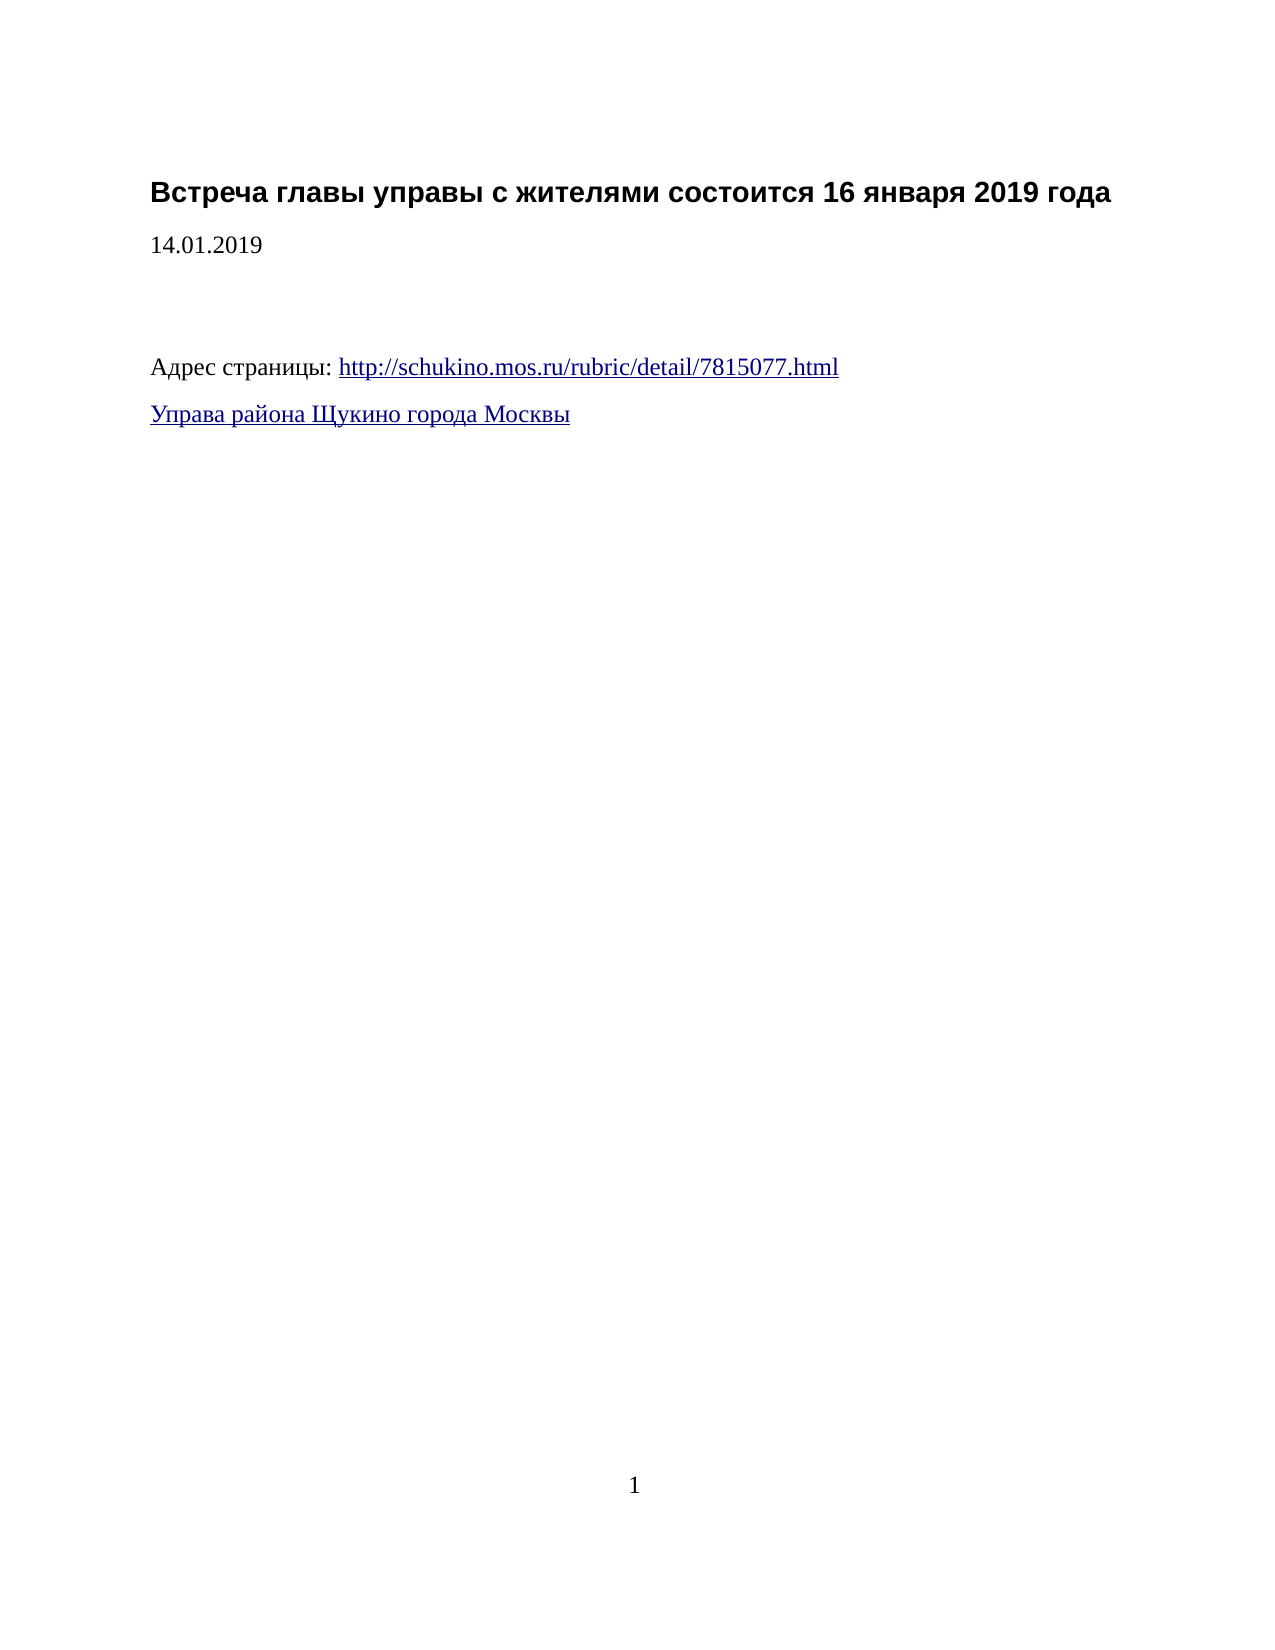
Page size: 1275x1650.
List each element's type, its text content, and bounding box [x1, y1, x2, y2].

text 14.01.2019 [150, 230, 1125, 259]
subtitle Встреча главы управы с жителями состоится 16 января 2019 года [150, 175, 1125, 208]
text Управа района Щукино города Москвы [150, 399, 1125, 427]
text Адрес страницы: http://schukino.mos.ru/rubric/detail/7815077.html [150, 352, 1125, 381]
